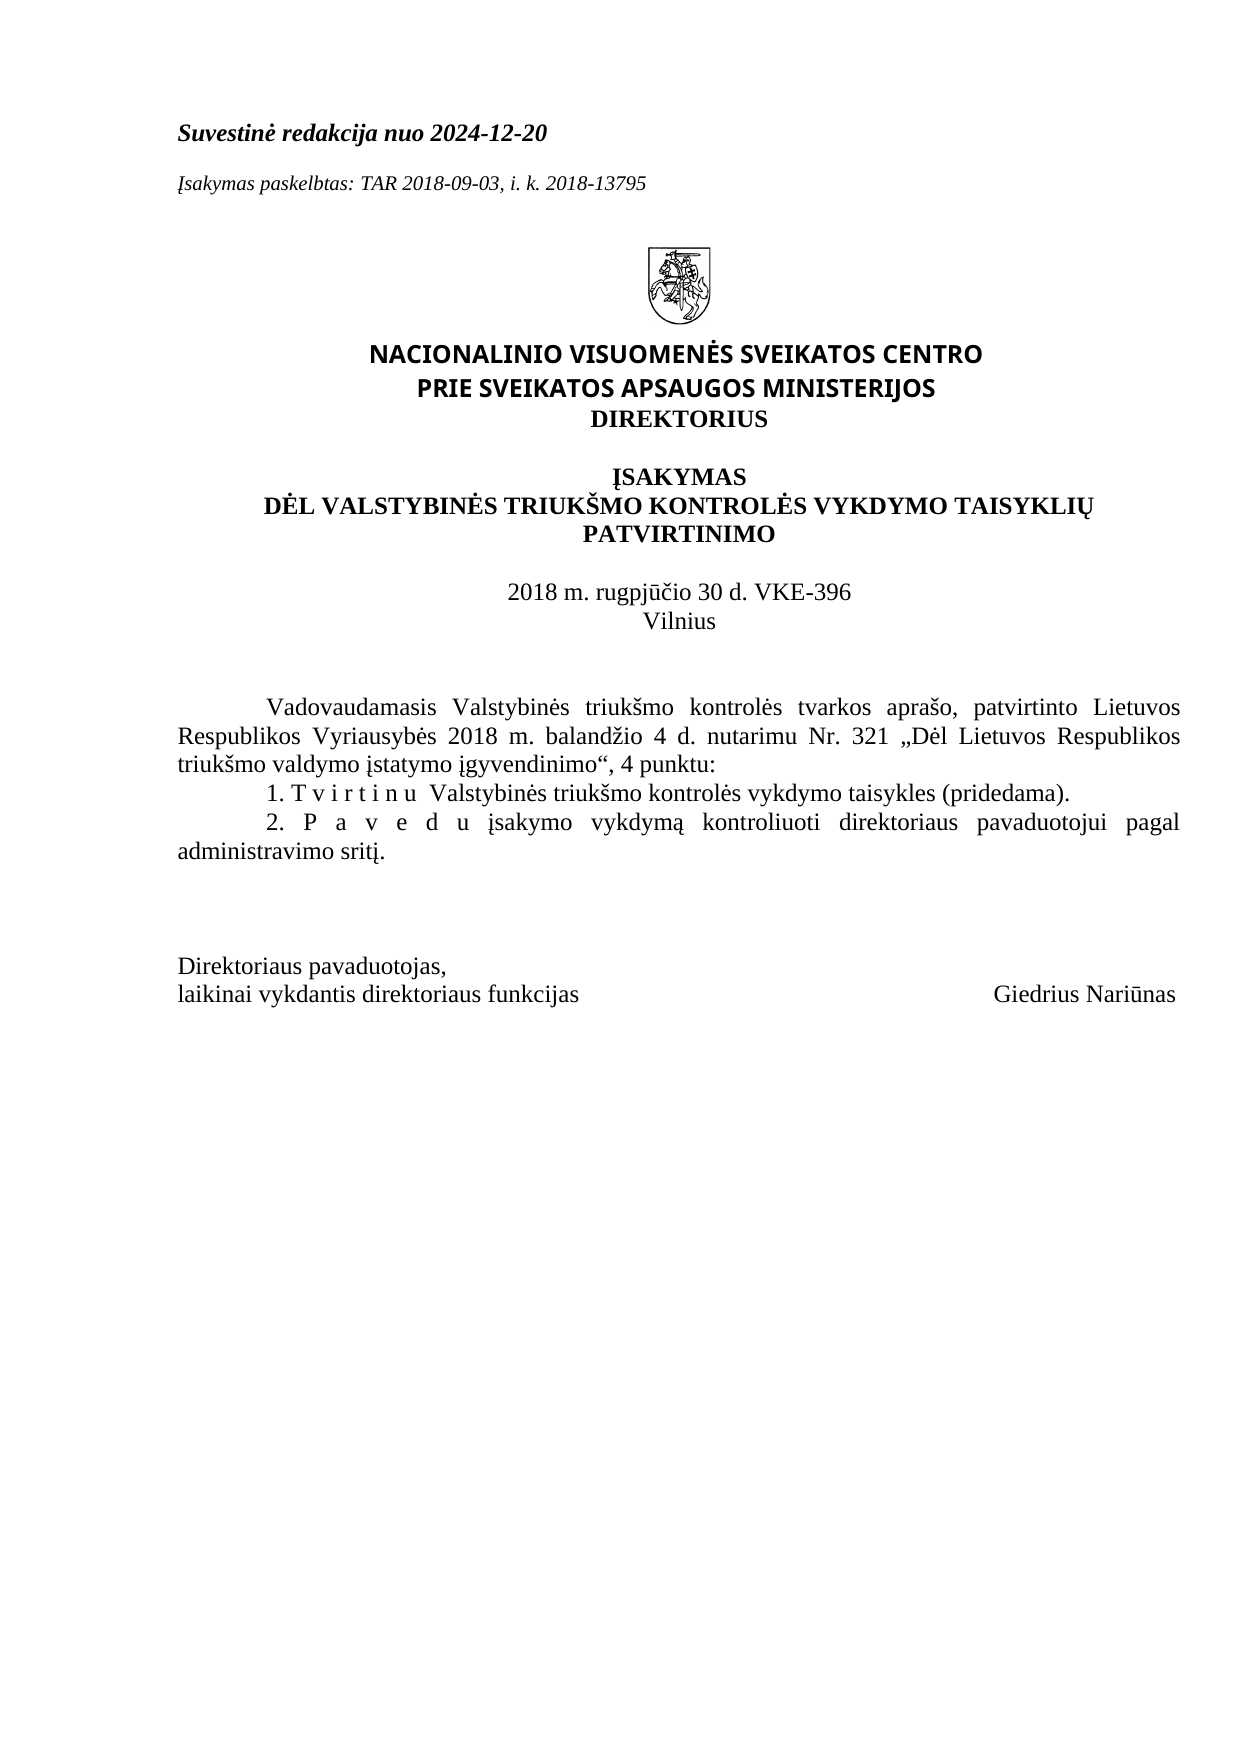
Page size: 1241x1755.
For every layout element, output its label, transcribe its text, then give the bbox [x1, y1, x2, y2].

text Suvestinė redakcija nuo 2024-12-20 [177, 118, 1181, 147]
text Vilnius [177, 606, 1181, 634]
text NACIONALINIO VISUOMENĖS SVEIKATOS CENTRO [177, 336, 1181, 370]
text 2018 m. rugpjūčio 30 d. VKE-396 [177, 577, 1181, 606]
text DĖL VALSTYBINĖS TRIUKŠMO KONTROLĖS VYKDYMO TAISYKLIŲ PATVIRTINIMO [177, 491, 1181, 548]
text Įsakymas paskelbtas: TAR 2018-09-03, i. k. 2018-13795 [177, 171, 1181, 195]
text Direktoriaus pavaduotojas, [177, 951, 1181, 979]
text laikinai vykdantis direktoriaus funkcijas Giedrius Nariūnas [177, 979, 1181, 1008]
text 1. T v i r t i n u Valstybinės triukšmo kontrolės vykdymo taisykles (pridedama). [177, 778, 1181, 807]
text ĮSAKYMAS [177, 462, 1181, 491]
text 2. P a v e d u įsakymo vykdymą kontroliuoti direktoriaus pavaduotojui pagal administravimo sritį. [177, 807, 1181, 864]
text PRIE SVEIKATOS APSAUGOS MINISTERIJOS [177, 370, 1181, 404]
text Vadovaudamasis Valstybinės triukšmo kontrolės tvarkos aprašo, patvirtinto Lietuvos Respublikos Vyriausybės 2018 m. balandžio 4 d. nutarimu Nr. 321 „Dėl Lietuvos Respublikos triukšmo valdymo įstatymo įgyvendinimo“, 4 punktu: [177, 692, 1181, 778]
text DIREKTORIUS [177, 404, 1181, 433]
